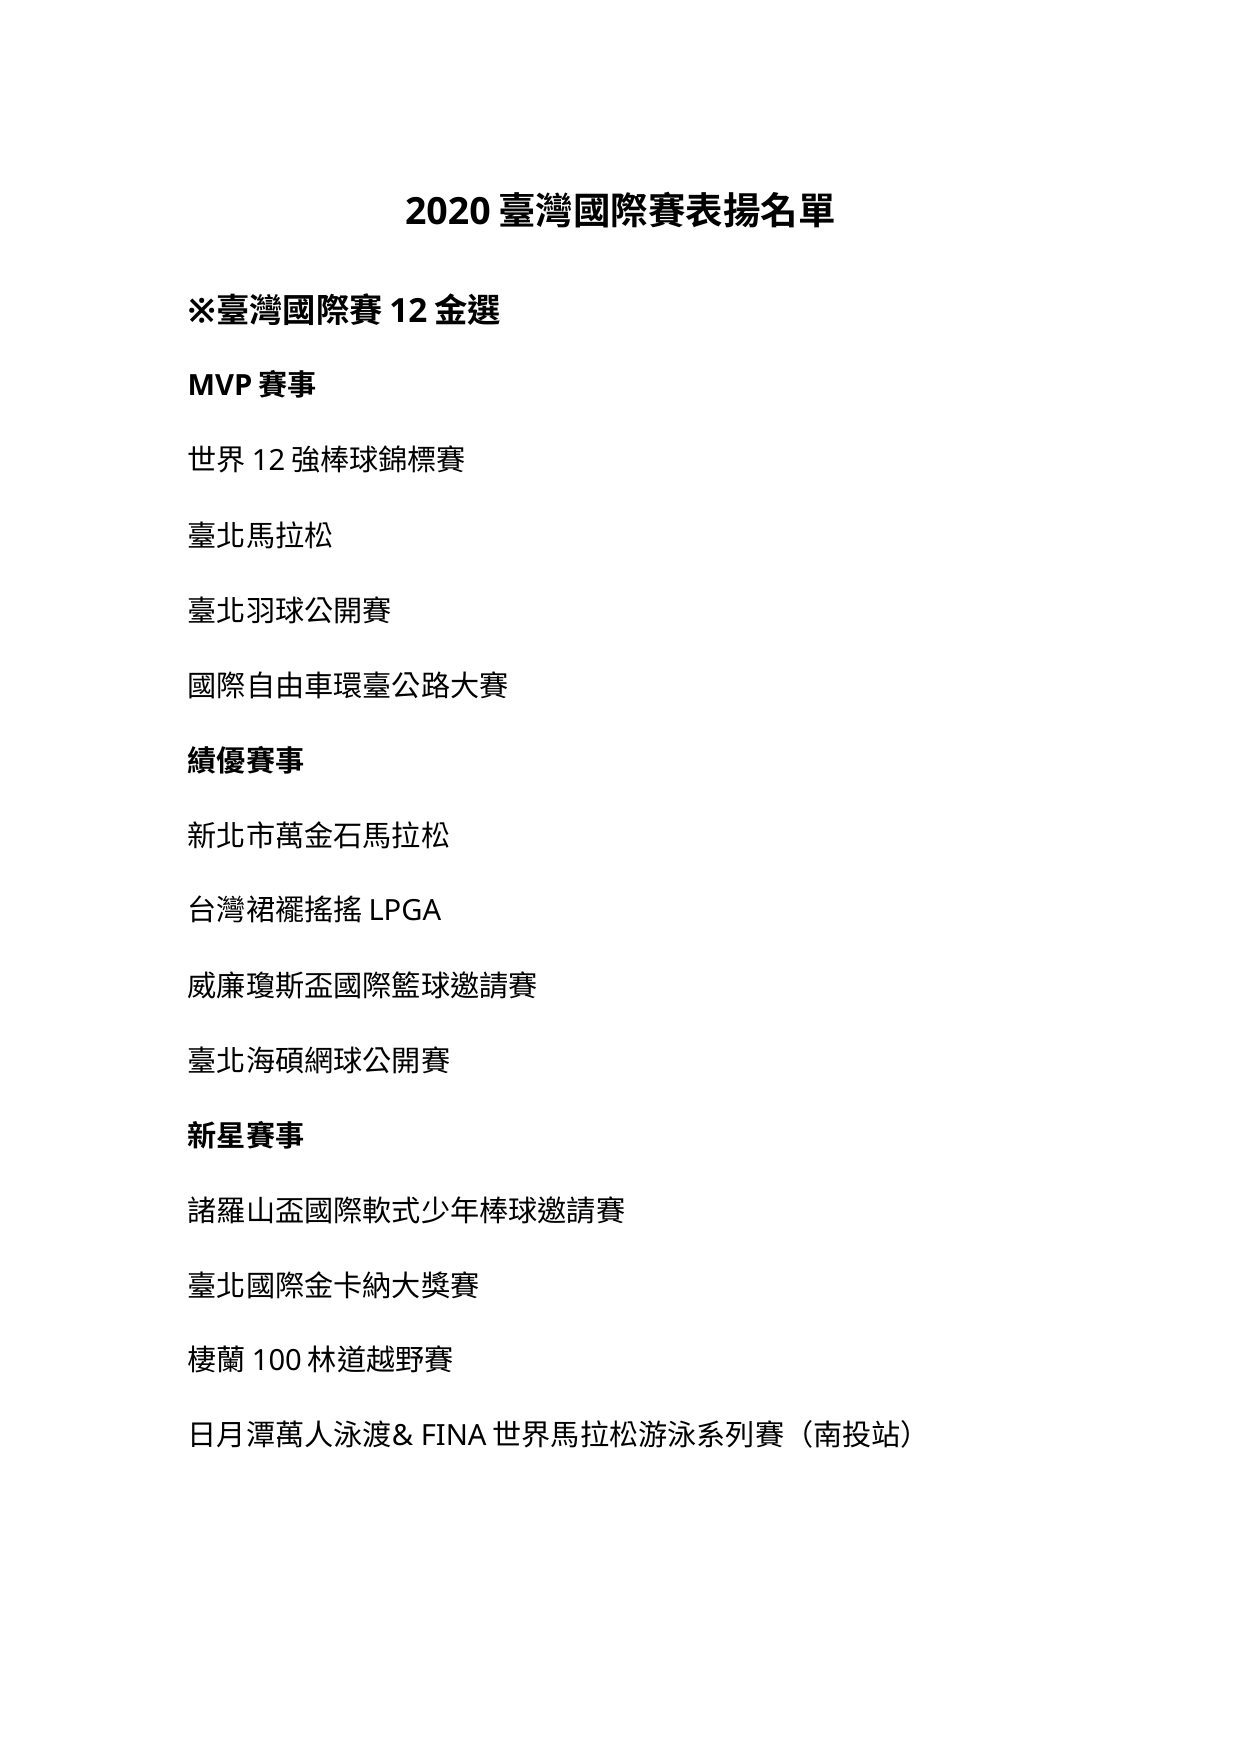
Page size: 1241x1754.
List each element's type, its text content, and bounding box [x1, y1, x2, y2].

text 新星賽事 [187, 1089, 1053, 1164]
text 臺北馬拉松 [187, 489, 1053, 564]
text MVP賽事 [187, 339, 1053, 414]
text 臺北國際金卡納大獎賽 [187, 1239, 1053, 1314]
text ※臺灣國際賽12金選 [187, 264, 1053, 339]
text 世界12強棒球錦標賽 [187, 414, 1053, 489]
text 日月潭萬人泳渡& FINA世界馬拉松游泳系列賽（南投站） [187, 1389, 1053, 1464]
text 2020臺灣國際賽表揚名單 [187, 164, 1053, 239]
text 臺北羽球公開賽 [187, 564, 1053, 639]
text 國際自由車環臺公路大賽 [187, 639, 1053, 714]
text 績優賽事 [187, 714, 1053, 789]
text 諸羅山盃國際軟式少年棒球邀請賽 [187, 1164, 1053, 1239]
text 臺北海碩網球公開賽 [187, 1014, 1053, 1089]
text 棲蘭100林道越野賽 [187, 1314, 1053, 1389]
text 台灣裙襬搖搖LPGA [187, 864, 1053, 939]
text 新北市萬金石馬拉松 [187, 789, 1053, 864]
text 威廉瓊斯盃國際籃球邀請賽 [187, 939, 1053, 1014]
